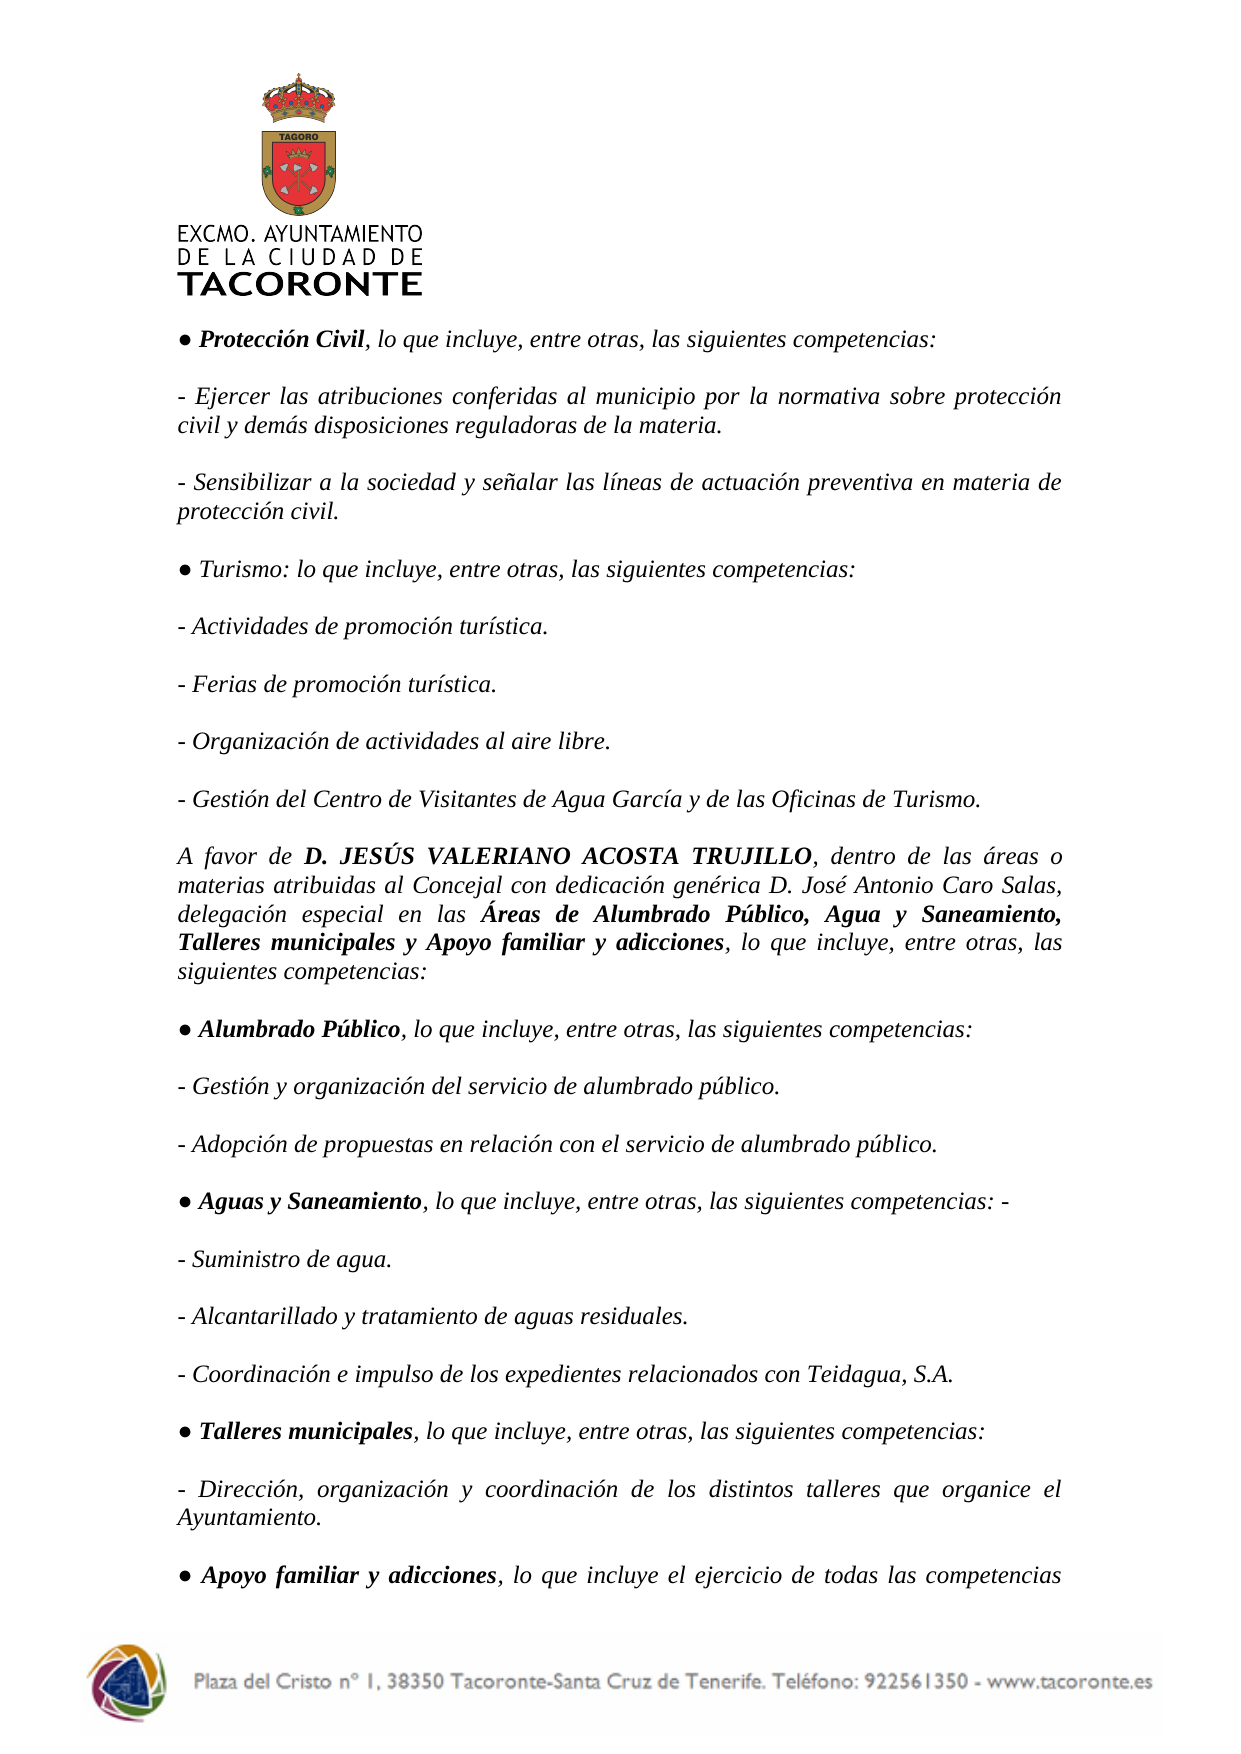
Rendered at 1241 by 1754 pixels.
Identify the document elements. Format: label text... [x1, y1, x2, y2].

text A favor de D. JESÚS VALERIANO ACOSTA TRUJILLO, dentro de las áreas o materias atribuidas al Concejal con dedicación genérica D. José Antonio Caro Salas, delegación especial en las Áreas de Alumbrado Público, Agua y Saneamiento, Talleres municipales y Apoyo familiar y adicciones, lo que incluye, entre otras, las siguientes competencias: [177, 841, 1063, 985]
text ● Alumbrado Público, lo que incluye, entre otras, las siguientes competencias: [177, 1014, 1063, 1042]
list - Suministro de agua. [177, 1244, 1063, 1272]
picture [177, 73, 422, 296]
text ● Aguas y Saneamiento, lo que incluye, entre otras, las siguientes competencias: - [177, 1186, 1063, 1215]
list - Alcantarillado y tratamiento de aguas residuales. [177, 1301, 1063, 1330]
text - Adopción de propuestas en relación con el servicio de alumbrado público. [177, 1129, 1063, 1157]
text - Gestión del Centro de Visitantes de Agua García y de las Oficinas de Turismo. [177, 784, 1063, 812]
list - Coordinación e impulso de los expedientes relacionados con Teidagua, S.A. [177, 1359, 1063, 1387]
picture [80, 1631, 1163, 1737]
text - Organización de actividades al aire libre. [177, 726, 1063, 755]
text - Sensibilizar a la sociedad y señalar las líneas de actuación preventiva en materia de protección civil. [177, 467, 1063, 525]
text - Ferias de promoción turística. [177, 669, 1063, 697]
list - Dirección, organización y coordinación de los distintos talleres que organice el Ayuntamiento. [177, 1474, 1063, 1531]
text ● Turismo: lo que incluye, entre otras, las siguientes competencias: [177, 554, 1063, 582]
list ● Talleres municipales, lo que incluye, entre otras, las siguientes competencias: [177, 1416, 1063, 1445]
text - Gestión y organización del servicio de alumbrado público. [177, 1071, 1063, 1100]
text - Actividades de promoción turística. [177, 611, 1063, 640]
text - Ejercer las atribuciones conferidas al municipio por la normativa sobre protección civil y demás disposiciones reguladoras de la materia. [177, 381, 1063, 439]
text ● Protección Civil, lo que incluye, entre otras, las siguientes competencias: [177, 324, 1063, 352]
list ● Apoyo familiar y adicciones, lo que incluye el ejercicio de todas las competencias [177, 1560, 1063, 1589]
